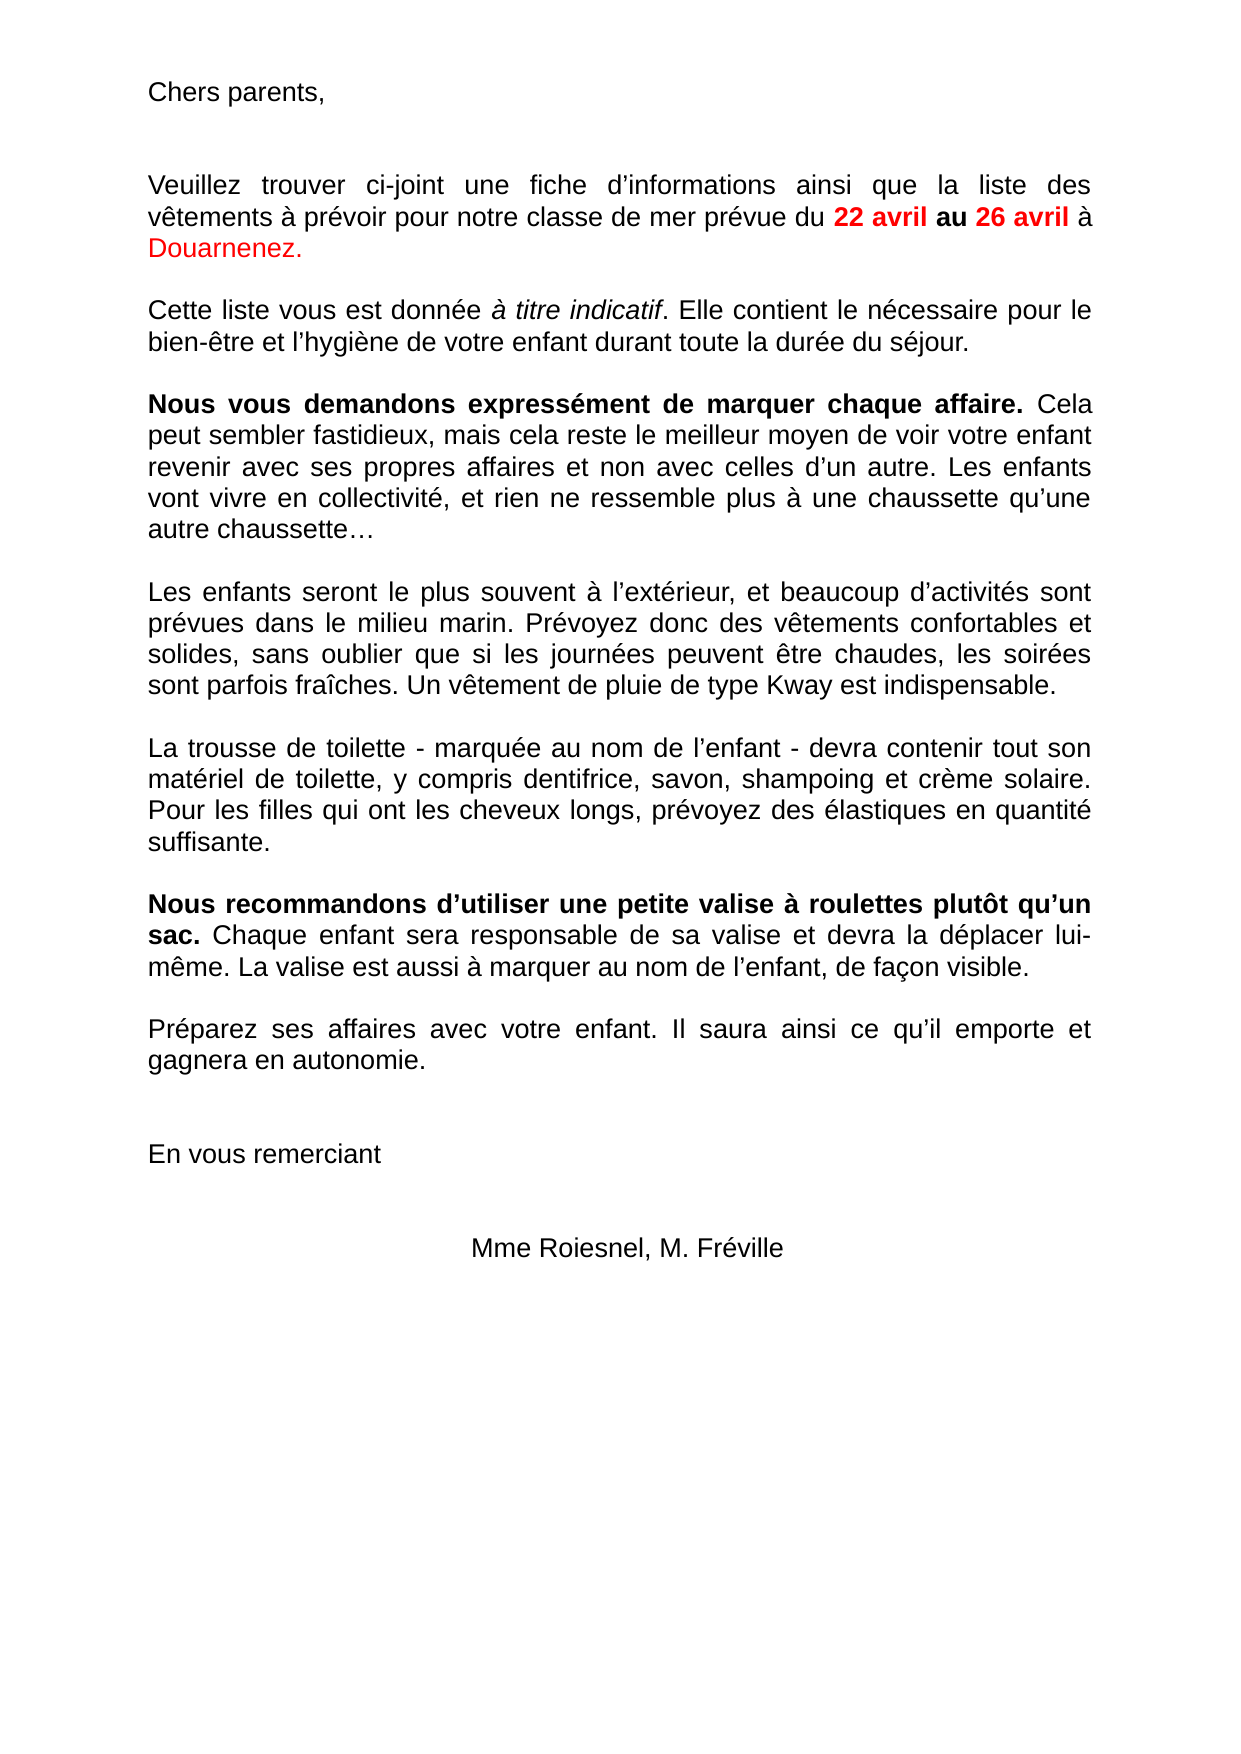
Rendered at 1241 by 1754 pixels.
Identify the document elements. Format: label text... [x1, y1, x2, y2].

text Chers parents, [148, 76, 1093, 107]
text Nous vous demandons expressément de marquer chaque affaire. Cela peut sembler fastidieux, mais cela reste le meilleur moyen de voir votre enfant revenir avec ses propres affaires et non avec celles d’un autre. Les enfants vont vivre en collectivité, et rien ne ressemble plus à une chaussette qu’une autre chaussette… [148, 388, 1093, 544]
text Mme Roiesnel, M. Fréville [148, 1232, 1093, 1263]
text Nous recommandons d’utiliser une petite valise à roulettes plutôt qu’un sac. Chaque enfant sera responsable de sa valise et devra la déplacer lui-même. La valise est aussi à marquer au nom de l’enfant, de façon visible. [148, 888, 1093, 982]
text Veuillez trouver ci-joint une fiche d’informations ainsi que la liste des vêtements à prévoir pour notre classe de mer prévue du 22 avril au 26 avril à Douarnenez. [148, 169, 1093, 263]
text La trousse de toilette - marquée au nom de l’enfant - devra contenir tout son matériel de toilette, y compris dentifrice, savon, shampoing et crème solaire. Pour les filles qui ont les cheveux longs, prévoyez des élastiques en quantité suffisante. [148, 732, 1093, 857]
text Cette liste vous est donnée à titre indicatif. Elle contient le nécessaire pour le bien-être et l’hygiène de votre enfant durant toute la durée du séjour. [148, 294, 1093, 357]
text Préparez ses affaires avec votre enfant. Il saura ainsi ce qu’il emporte et gagnera en autonomie. [148, 1013, 1093, 1076]
text En vous remerciant [148, 1138, 1093, 1169]
text Les enfants seront le plus souvent à l’extérieur, et beaucoup d’activités sont prévues dans le milieu marin. Prévoyez donc des vêtements confortables et solides, sans oublier que si les journées peuvent être chaudes, les soirées sont parfois fraîches. Un vêtement de pluie de type Kway est indispensable. [148, 576, 1093, 701]
